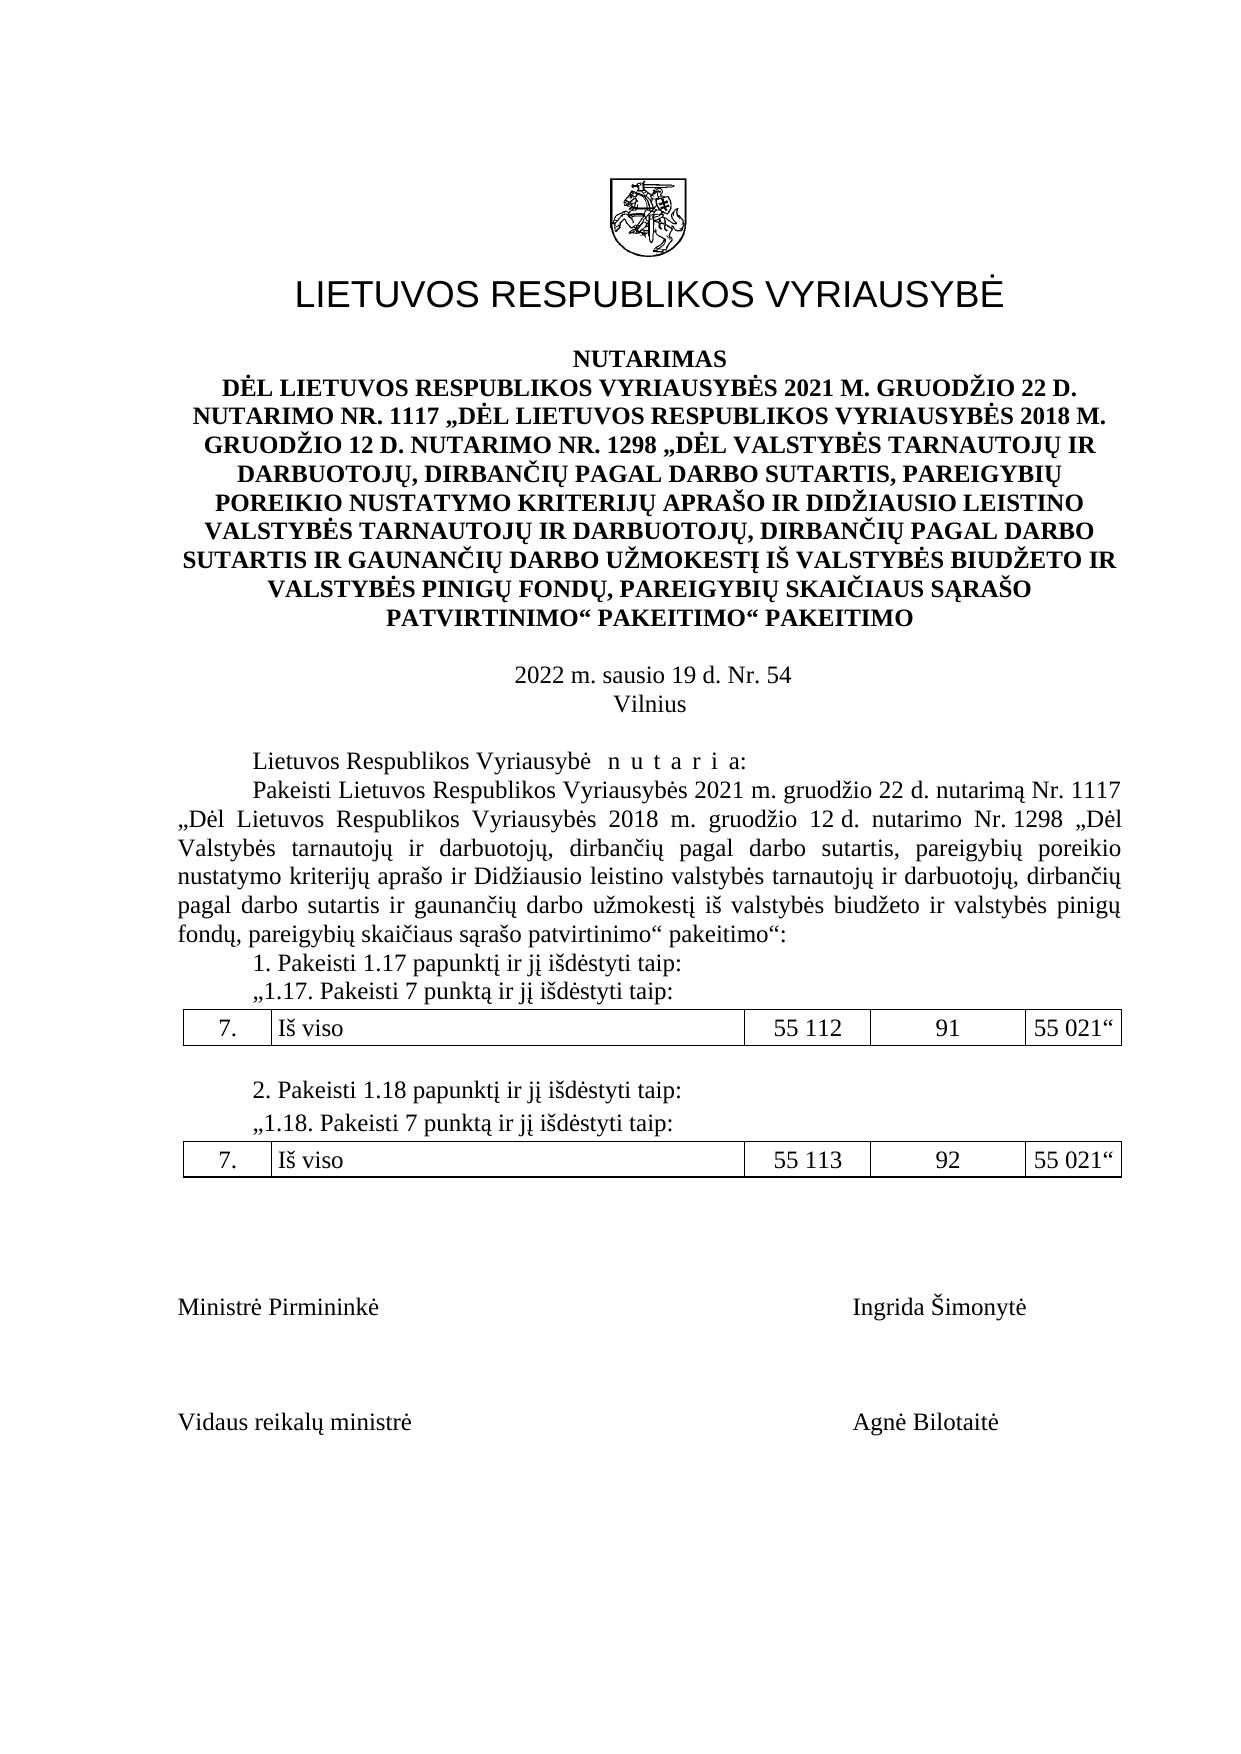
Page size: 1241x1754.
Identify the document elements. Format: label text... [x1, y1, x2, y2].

text DĖL LIETUVOS RESPUBLIKOS VYRIAUSYBĖS 2021 m. gruodžio 22 d. nutarimo Nr. 1117 „DĖL LIETUVOS RESPUBLIKOS VYRIAUSYBĖS 2018 M. GRUODŽIO 12 D. NUTARIMO NR. 1298 „DĖL VALSTYBĖS TARNAUTOJŲ IR DARBUOTOJŲ, DIRBANČIŲ PAGAL DARBO SUTARTIS, PAREIGYBIŲ POREIKIO NUSTATYMO KRITERIJŲ APRAŠO IR DIDŽIAUSIO LEISTINO VALSTYBĖS TARNAUTOJŲ IR DARBUOTOJŲ, DIRBANČIŲ PAGAL DARBO SUTARTIS IR GAUNANČIŲ DARBO UŽMOKESTĮ IŠ VALSTYBĖS BIUDŽETO IR VALSTYBĖS PINIGŲ FONDŲ, PAREIGYBIŲ SKAIČIAUS SĄRAŠO PATVIRTINIMO“ PAKEITIMO“ PAKEITIMO [177, 373, 1122, 631]
table_header Iš viso [272, 1010, 744, 1045]
text Pakeisti Lietuvos Respublikos Vyriausybės 2021 m. gruodžio 22 d. nutarimą Nr. 1117 „Dėl Lietuvos Respublikos Vyriausybės 2018 m. gruodžio 12 d. nutarimo Nr. 1298 „Dėl Valstybės tarnautojų ir darbuotojų, dirbančių pagal darbo sutartis, pareigybių poreikio nustatymo kriterijų aprašo ir Didžiausio leistino valstybės tarnautojų ir darbuotojų, dirbančių pagal darbo sutartis ir gaunančių darbo užmokestį iš valstybės biudžeto ir valstybės pinigų fondų, pareigybių skaičiaus sąrašo patvirtinimo“ pakeitimo“: [177, 775, 1122, 948]
table_header 92 [871, 1142, 1025, 1176]
text Vilnius [177, 689, 1122, 718]
table_header Iš viso [272, 1142, 744, 1176]
text „1.18. Pakeisti 7 punktą ir jį išdėstyti taip: [177, 1108, 1122, 1137]
table_header 7. [184, 1142, 271, 1176]
text Lietuvos Respublikos Vyriausybė [177, 272, 1122, 315]
text 2022 m. sausio 19 d. Nr. 54 [177, 660, 1122, 689]
table_header 55 113 [745, 1142, 870, 1176]
text Ministrė Pirmininkė Ingrida Šimonytė [177, 1292, 1122, 1321]
text Vidaus reikalų ministrė Agnė Bilotaitė [177, 1407, 1122, 1436]
text 1. Pakeisti 1.17 papunktį ir jį išdėstyti taip: [177, 948, 1122, 976]
table_header 55 021“ [1026, 1142, 1121, 1176]
table_header 7. [184, 1010, 271, 1045]
table_header 55 112 [745, 1010, 870, 1045]
text „1.17. Pakeisti 7 punktą ir jį išdėstyti taip: [177, 976, 1122, 1005]
table_header 91 [871, 1010, 1025, 1045]
text nutarimas [177, 344, 1122, 373]
text Lietuvos Respublikos Vyriausybė nutaria: [177, 746, 1122, 775]
text 2. Pakeisti 1.18 papunktį ir jį išdėstyti taip: [177, 1075, 1122, 1103]
table_header 55 021“ [1026, 1010, 1121, 1045]
